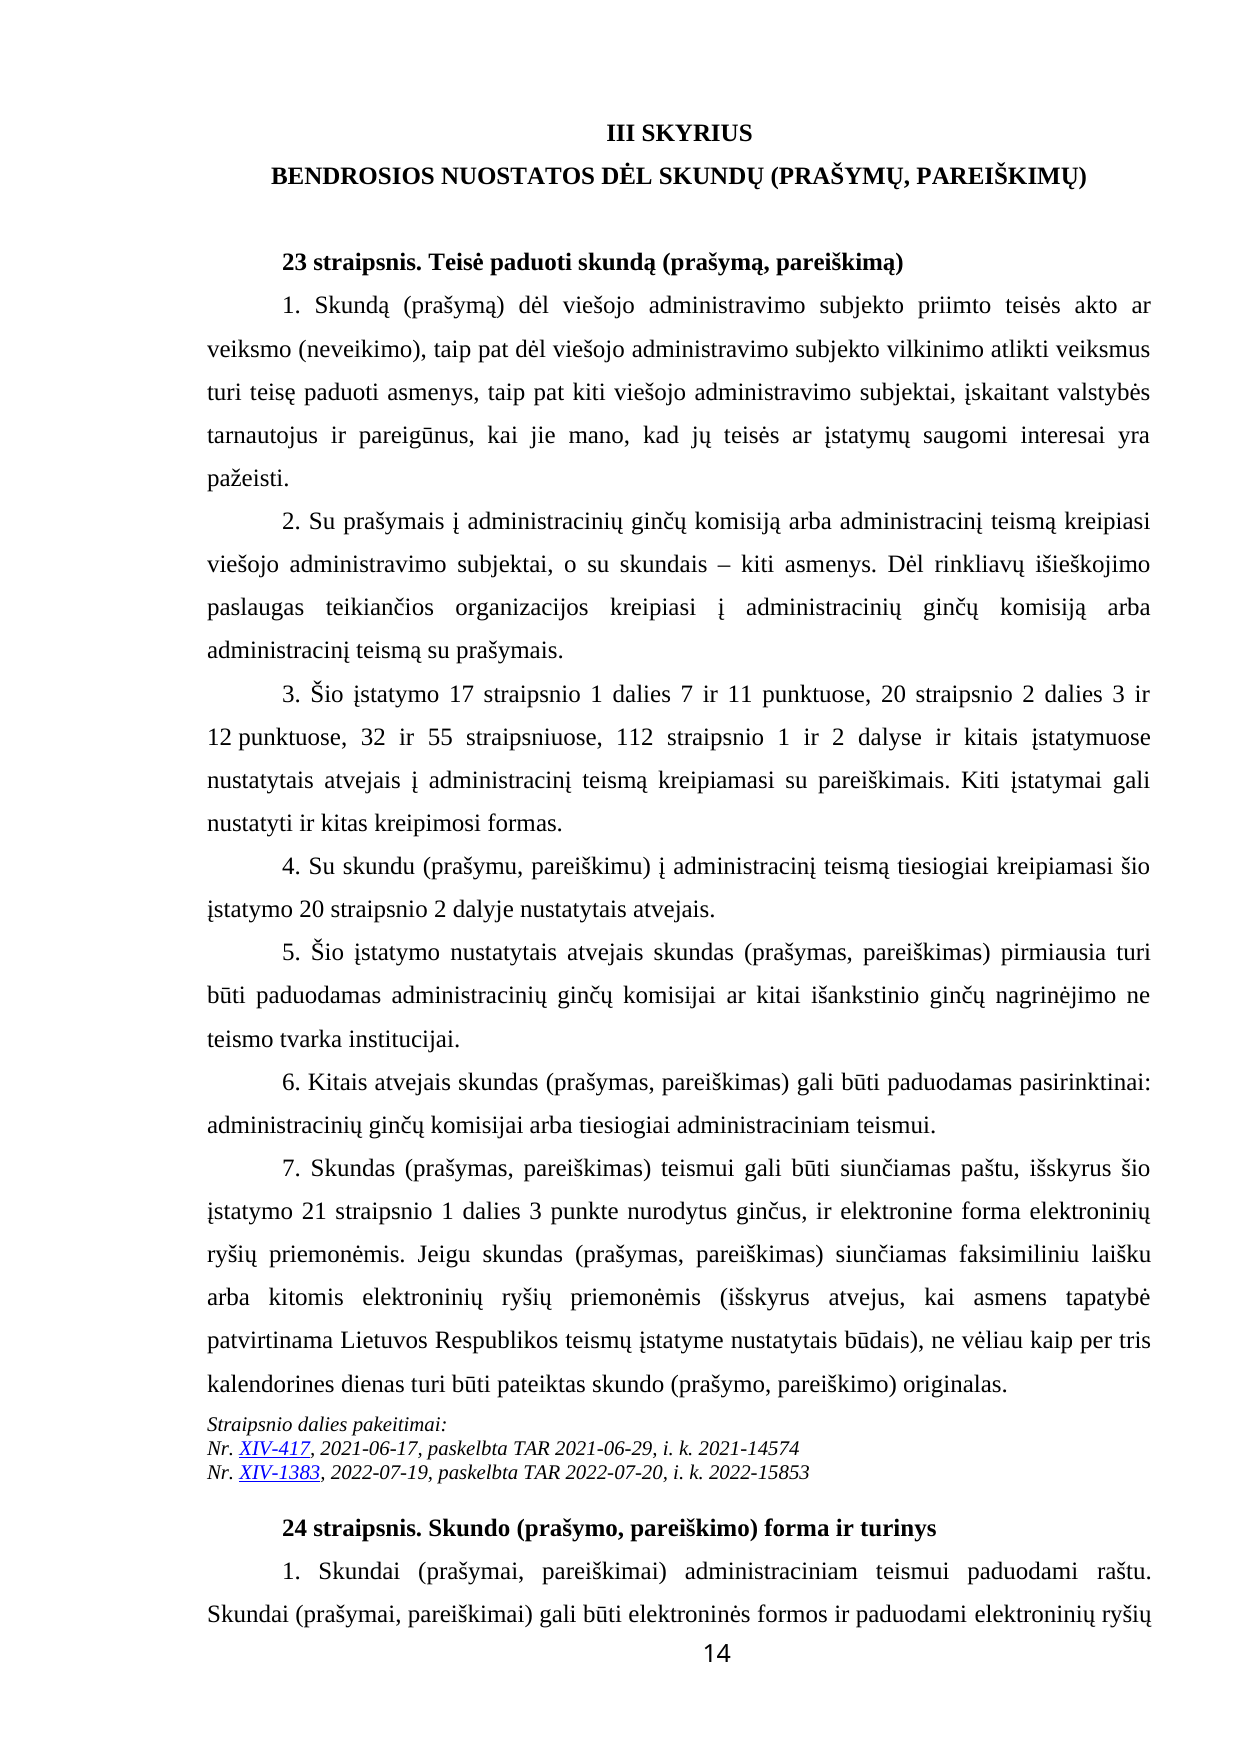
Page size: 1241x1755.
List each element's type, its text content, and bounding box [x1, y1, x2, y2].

text 7. Skundas (prašymas, pareiškimas) teismui gali būti siunčiamas paštu, išskyrus šio įstatymo 21 straipsnio 1 dalies 3 punkte nurodytus ginčus, ir elektronine forma elektroninių ryšių priemonėmis. Jeigu skundas (prašymas, pareiškimas) siunčiamas faksimiliniu laišku arba kitomis elektroninių ryšių priemonėmis (išskyrus atvejus, kai asmens tapatybė patvirtinama Lietuvos Respublikos teismų įstatyme nustatytais būdais), ne vėliau kaip per tris kalendorines dienas turi būti pateiktas skundo (prašymo, pareiškimo) originalas. [207, 1153, 1152, 1397]
text 23 straipsnis. Teisė paduoti skundą (prašymą, pareiškimą) [207, 247, 1152, 276]
text 6. Kitais atvejais skundas (prašymas, pareiškimas) gali būti paduodamas pasirinktinai: administracinių ginčų komisijai arba tiesiogiai administraciniam teismui. [207, 1067, 1152, 1139]
text 1. Skundą (prašymą) dėl viešojo administravimo subjekto priimto teisės akto ar veiksmo (neveikimo), taip pat dėl viešojo administravimo subjekto vilkinimo atlikti veiksmus turi teisę paduoti asmenys, taip pat kiti viešojo administravimo subjektai, įskaitant valstybės tarnautojus ir pareigūnus, kai jie mano, kad jų teisės ar įstatymų saugomi interesai yra pažeisti. [207, 291, 1152, 492]
text Nr. XIV-1383, 2022-07-19, paskelbta TAR 2022-07-20, i. k. 2022-15853 [207, 1460, 1152, 1484]
text Straipsnio dalies pakeitimai: [207, 1412, 1152, 1436]
text 1. Skundai (prašymai, pareiškimai) administraciniam teismui paduodami raštu. Skundai (prašymai, pareiškimai) gali būti elektroninės formos ir paduodami elektroninių ryšių [207, 1556, 1152, 1628]
text 4. Su skundu (prašymu, pareiškimu) į administracinį teismą tiesiogiai kreipiamasi šio įstatymo 20 straipsnio 2 dalyje nustatytais atvejais. [207, 851, 1152, 923]
text 24 straipsnis. Skundo (prašymo, pareiškimo) forma ir turinys [207, 1513, 1152, 1542]
text BENDROSIOS NUOSTATOS DĖL SKUNDŲ (PRAŠYMŲ, PAREIŠKIMŲ) [207, 161, 1152, 190]
text Nr. XIV-417, 2021-06-17, paskelbta TAR 2021-06-29, i. k. 2021-14574 [207, 1436, 1152, 1460]
text 2. Su prašymais į administracinių ginčų komisiją arba administracinį teismą kreipiasi viešojo administravimo subjektai, o su skundais – kiti asmenys. Dėl rinkliavų išieškojimo paslaugas teikiančios organizacijos kreipiasi į administracinių ginčų komisiją arba administracinį teismą su prašymais. [207, 506, 1152, 664]
text 3. Šio įstatymo 17 straipsnio 1 dalies 7 ir 11 punktuose, 20 straipsnio 2 dalies 3 ir 12 punktuose, 32 ir 55 straipsniuose, 112 straipsnio 1 ir 2 dalyse ir kitais įstatymuose nustatytais atvejais į administracinį teismą kreipiamasi su pareiškimais. Kiti įstatymai gali nustatyti ir kitas kreipimosi formas. [207, 679, 1152, 837]
text III SKYRIUS [207, 118, 1152, 147]
text 5. Šio įstatymo nustatytais atvejais skundas (prašymas, pareiškimas) pirmiausia turi būti paduodamas administracinių ginčų komisijai ar kitai išankstinio ginčų nagrinėjimo ne teismo tvarka institucijai. [207, 937, 1152, 1052]
